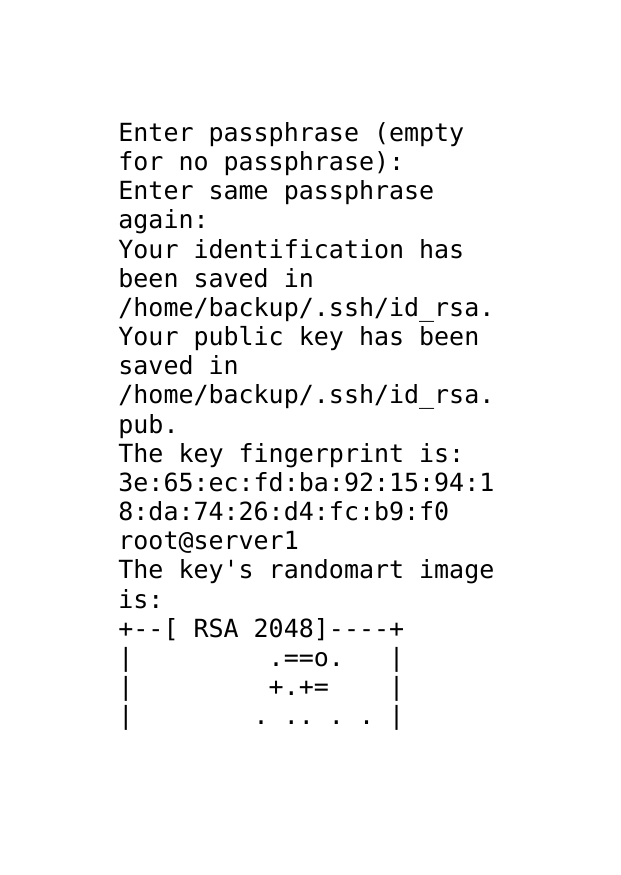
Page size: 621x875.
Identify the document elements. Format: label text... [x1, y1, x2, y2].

text Enter passphrase (empty for no passphrase): Enter same passphrase again: Your identification has been saved in /home/backup/.ssh/id_rsa. Your public key has been saved in /home/backup/.ssh/id_rsa.pub. The key fingerprint is: 3e:65:ec:fd:ba:92:15:94:18:da:74:26:d4:fc:b9:f0 root@server1 The key's randomart image is: +--[ RSA 2048]----+ | .==o. | | +.+= | | . .. . . | [118, 118, 502, 731]
